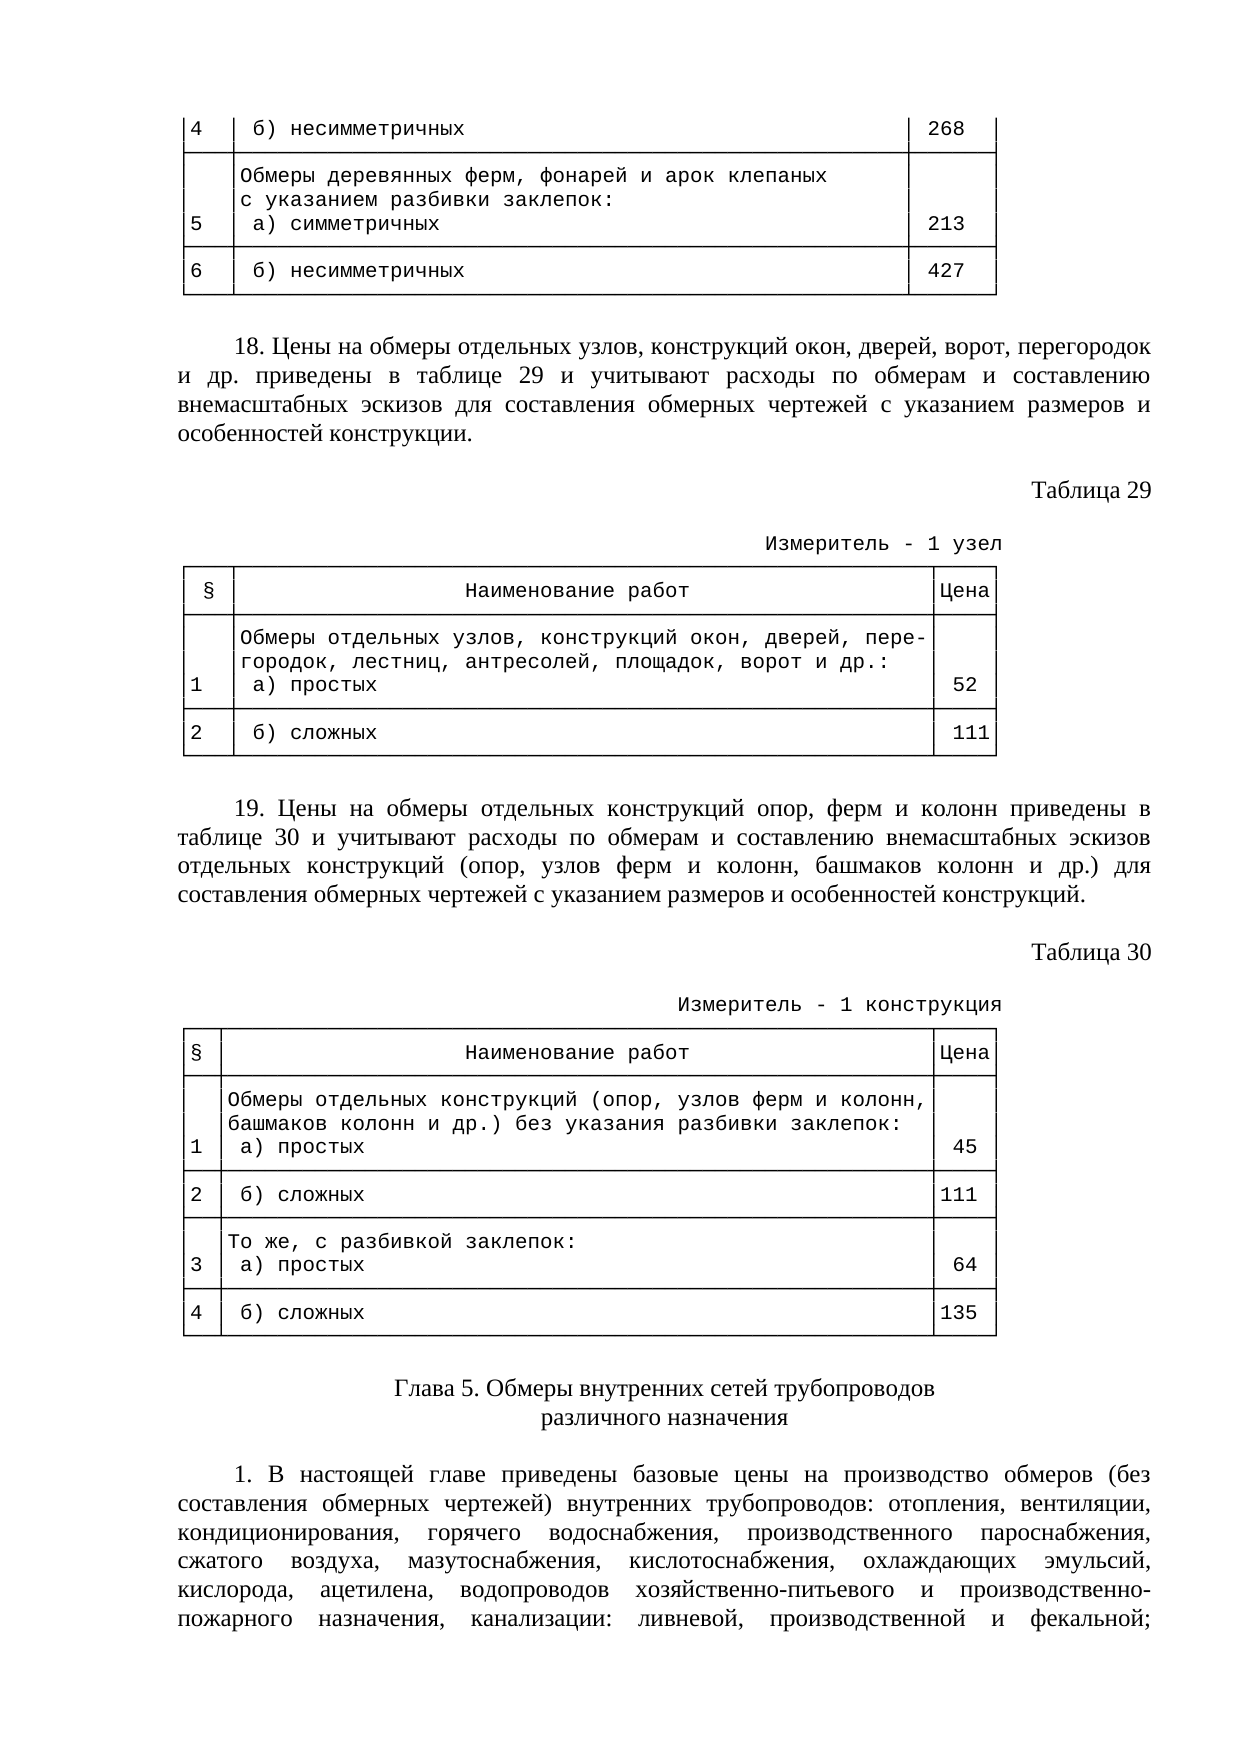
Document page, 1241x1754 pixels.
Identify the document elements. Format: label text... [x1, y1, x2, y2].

text ├──┼────────────────────────────────────────────────────────┼────┤ [177, 1278, 1152, 1302]
text │ │башмаков колонн и др.) без указания разбивки заклепок: │ │ [934, 1113, 996, 1136]
text └──┴────────────────────────────────────────────────────────┴────┘ [177, 1325, 1152, 1349]
text │5 │ а) симметричных │ 213 │ [997, 213, 1152, 236]
text │1 │ а) простых │ 45 │ [177, 1136, 1152, 1160]
text │5 │ а) симметричных │ 213 │ [234, 213, 908, 236]
text │ │То же, с разбивкой заклепок: │ │ [222, 1231, 933, 1254]
text │ § │ Наименование работ │Цена│ [234, 580, 933, 603]
text │2 │ б) сложных │ 111│ [184, 722, 233, 745]
text │4 │ б) сложных │135 │ [997, 1302, 1152, 1325]
text ├──┼────────────────────────────────────────────────────────┼────┤ [177, 1065, 1152, 1089]
text │4 │ б) сложных │135 │ [934, 1302, 996, 1325]
text │§ │ Наименование работ │Цена│ [997, 1042, 1152, 1065]
text 1. В настоящей главе приведены базовые цены на производство обмеров (без составления обмерных чертежей) внутренних трубопроводов: отопления, вентиляции, кондиционирования, горячего водоснабжения, производственного пароснабжения, сжатого воздуха, мазутоснабжения, кислотоснабжения, охлаждающих эмульсий, кислорода, ацетилена, водопроводов хозяйственно-питьевого и производственно-пожарного назначения, канализации: ливневой, производственной и фекальной; [177, 1459, 1152, 1632]
text │2 │ б) сложных │ 111│ [234, 722, 933, 745]
text ┌──┬────────────────────────────────────────────────────────┬────┐ [177, 1018, 1152, 1042]
text │ § │ Наименование работ │Цена│ [934, 580, 996, 603]
text │5 │ а) симметричных │ 213 │ [184, 213, 233, 236]
text ┌───┬───────────────────────────────────────────────────────┬────┐ [177, 556, 1152, 580]
text │2 │ б) сложных │ 111│ [934, 722, 996, 745]
text │ │То же, с разбивкой заклепок: │ │ [997, 1231, 1152, 1254]
text │ │Обмеры отдельных конструкций (опор, узлов ферм и колонн,│ │ [177, 1089, 1152, 1113]
text │6 │ б) несимметричных │ 427 │ [177, 260, 1152, 284]
text ├──┼────────────────────────────────────────────────────────┼────┤ [222, 1160, 933, 1170]
text │ │городок, лестниц, антресолей, площадок, ворот и др.: │ │ [997, 651, 1152, 674]
text │ │То же, с разбивкой заклепок: │ │ [184, 1231, 221, 1254]
text Измеритель - 1 узел [177, 533, 1152, 556]
text │§ │ Наименование работ │Цена│ [184, 1042, 221, 1065]
text Измеритель - 1 конструкция [177, 994, 1152, 1018]
text │ │городок, лестниц, антресолей, площадок, ворот и др.: │ │ [934, 651, 996, 674]
text Таблица 29 [177, 475, 1152, 504]
text ├──┼────────────────────────────────────────────────────────┼────┤ [177, 1207, 1152, 1231]
text │ │Обмеры деревянных ферм, фонарей и арок клепаных │ │ [177, 165, 1152, 189]
text └───┴───────────────────────────────────────────────────────┴────┘ [177, 745, 1152, 769]
text 18. Цены на обмеры отдельных узлов, конструкций окон, дверей, ворот, перегородок и др. приведены в таблице 29 и учитывают расходы по обмерам и составлению внемасштабных эскизов для составления обмерных чертежей с указанием размеров и особенностей конструкции. [177, 331, 1152, 446]
text │3 │ а) простых │ 64 │ [177, 1254, 1152, 1278]
text ├───┼─────────────────────────────────────────────────────┼──────┤ [177, 236, 1152, 260]
text └───┴─────────────────────────────────────────────────────┴──────┘ [177, 284, 1152, 307]
text │§ │ Наименование работ │Цена│ [222, 1042, 933, 1065]
text │ │Обмеры отдельных узлов, конструкций окон, дверей, пере-│ │ [177, 627, 1152, 651]
text Глава 5. Обмеры внутренних сетей трубопроводов [177, 1373, 1152, 1402]
text │ │с указанием разбивки заклепок: │ │ [177, 189, 1152, 213]
text 19. Цены на обмеры отдельных конструкций опор, ферм и колонн приведены в таблице 30 и учитывают расходы по обмерам и составлению внемасштабных эскизов отдельных конструкций (опор, узлов ферм и колонн, башмаков колонн и др.) для составления обмерных чертежей с указанием размеров и особенностей конструкций. [177, 793, 1152, 908]
text │§ │ Наименование работ │Цена│ [934, 1042, 996, 1065]
text ├──┼────────────────────────────────────────────────────────┼────┤ [997, 1160, 1152, 1183]
text │ │башмаков колонн и др.) без указания разбивки заклепок: │ │ [222, 1113, 933, 1136]
text │ │То же, с разбивкой заклепок: │ │ [934, 1231, 996, 1254]
text │2 │ б) сложных │ 111│ [997, 722, 1152, 745]
text │2 │ б) сложных │111 │ [177, 1183, 1152, 1207]
text │ § │ Наименование работ │Цена│ [184, 580, 233, 603]
text │ │городок, лестниц, антресолей, площадок, ворот и др.: │ │ [234, 651, 933, 674]
text ├───┼─────────────────────────────────────────────────────┼──────┤ [997, 142, 1152, 165]
text ├───┼───────────────────────────────────────────────────────┼────┤ [177, 603, 1152, 627]
text ├──┼────────────────────────────────────────────────────────┼────┤ [222, 1171, 933, 1183]
text Таблица 30 [177, 937, 1152, 966]
text │4 │ б) сложных │135 │ [222, 1302, 933, 1325]
text различного назначения [177, 1402, 1152, 1431]
text │1 │ а) простых │ 52 │ [177, 674, 1152, 698]
text ├───┼─────────────────────────────────────────────────────┼──────┤ [234, 142, 908, 152]
text ├───┼─────────────────────────────────────────────────────┼──────┤ [234, 153, 908, 165]
text │4 │ б) несимметричных │ 268 │ [177, 118, 1152, 142]
text ├───┼───────────────────────────────────────────────────────┼────┤ [177, 698, 1152, 722]
text │ │башмаков колонн и др.) без указания разбивки заклепок: │ │ [997, 1113, 1152, 1136]
text │4 │ б) сложных │135 │ [184, 1302, 221, 1325]
text │ § │ Наименование работ │Цена│ [997, 580, 1152, 603]
text │5 │ а) симметричных │ 213 │ [909, 213, 996, 236]
